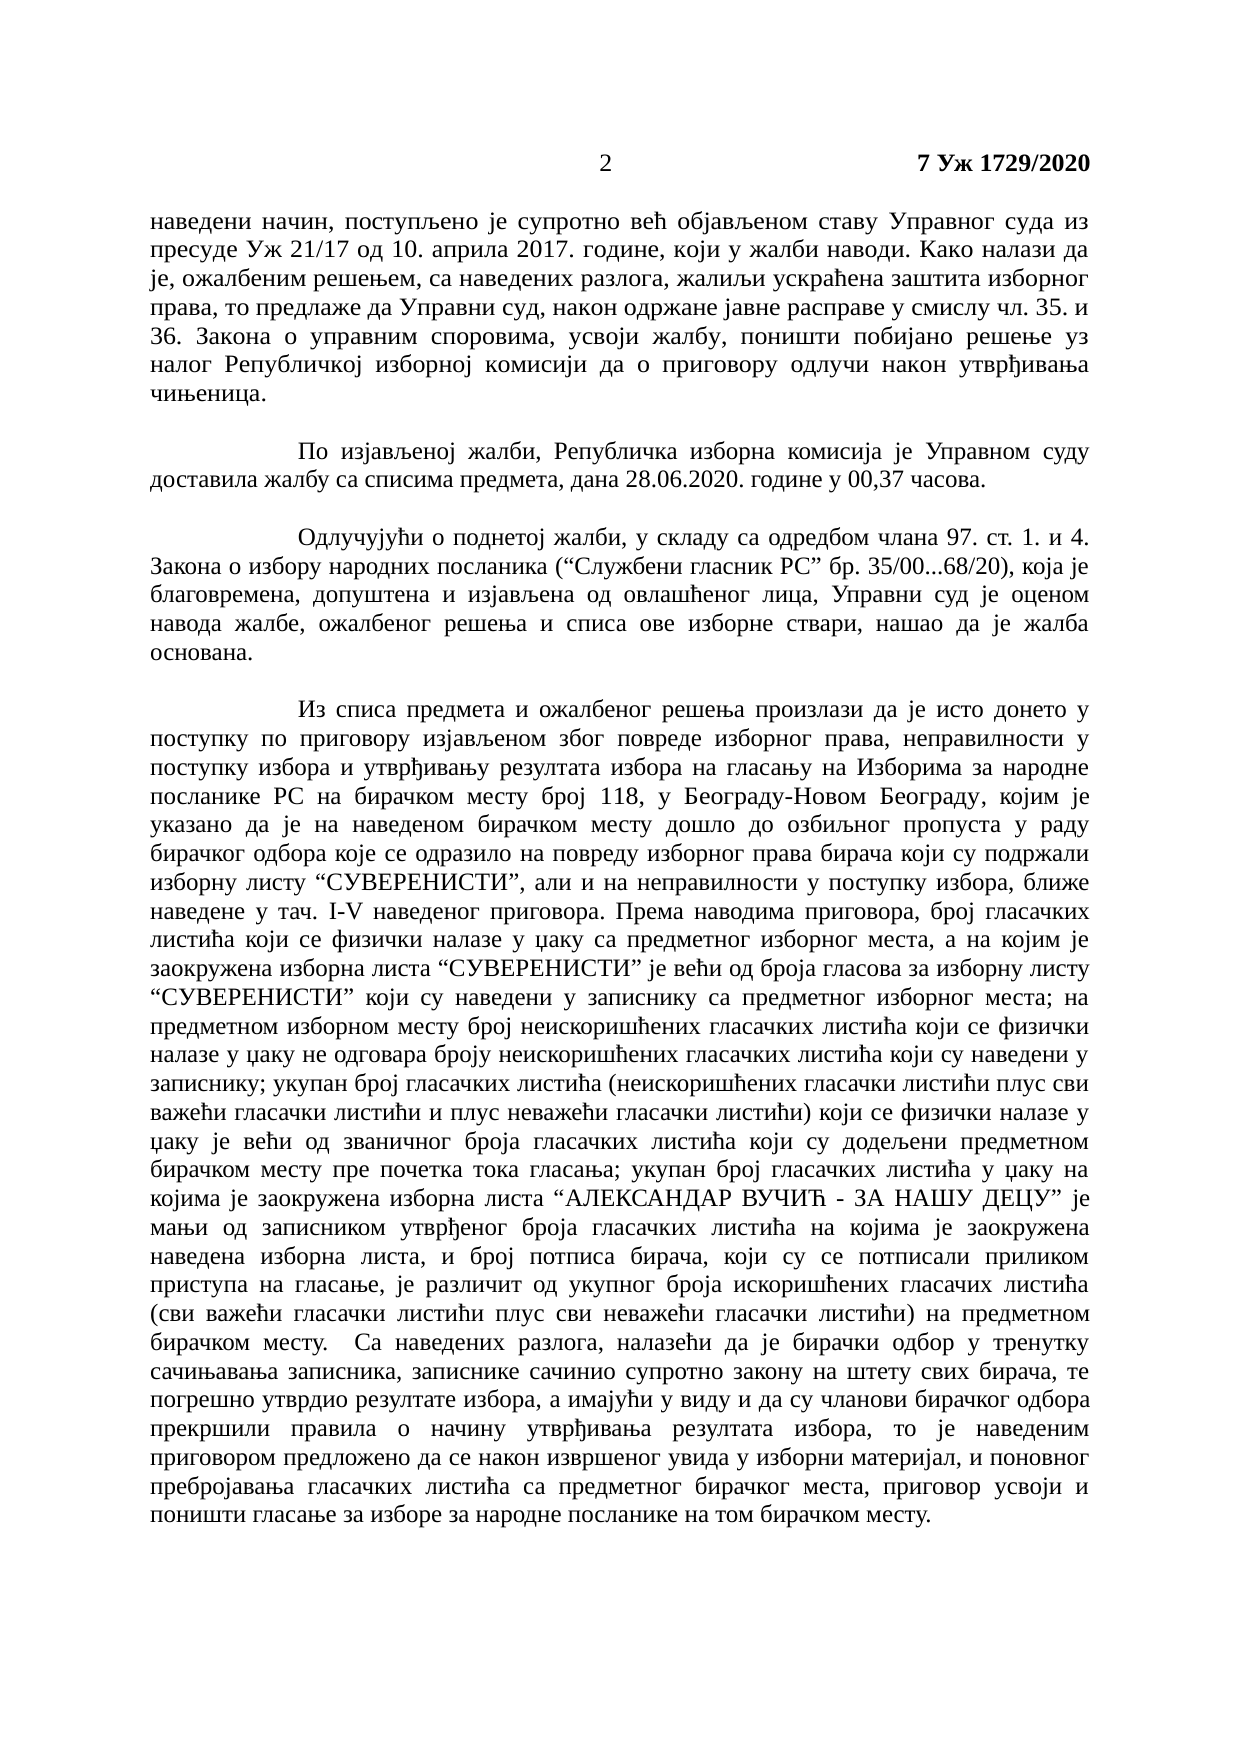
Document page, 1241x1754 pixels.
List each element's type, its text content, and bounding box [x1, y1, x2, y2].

text Из списа предмета и ожалбеног решења произлази да је исто донето у поступку по приговору изјављеном због повреде изборног права, неправилности у поступку избора и утврђивању резултата избора на гласању на Изборима за народне посланике РС на бирачком месту број 118, у Београду-Новом Београду, којим је указано да је на наведеном бирачком месту дошло до озбиљног пропуста у раду бирачког одбора које се одразило на повреду изборног права бирача који су подржали изборну листу “СУВЕРЕНИСТИ”, али и на неправилности у поступку избора, ближе наведене у тач. I-V наведеног приговора. Према наводима приговора, број гласачких листића који се физички налазе у џаку са предметног изборног места, а на којим је заокружена изборна листа “СУВЕРЕНИСТИ” је већи од броја гласова за изборну листу “СУВЕРЕНИСТИ” који су наведени у записнику са предметног изборног места; на предметном изборном месту број неискоришћених гласачких листића који се физички налазе у џаку не одговара броју неискоришћених гласачких листића који су наведени у записнику; укупан број гласачких листића (неискоришћених гласачки листићи плус сви важећи гласачки листићи и плус неважећи гласачки листићи) који се физички налазе у џаку је већи од званичног броја гласачких листића који су додељени предметном бирачком месту пре почетка тока гласања; укупан број гласачких листића у џаку на којима је заокружена изборна листа “АЛЕКСАНДАР ВУЧИЋ - ЗА НАШУ ДЕЦУ” је мањи од записником утврђеног броја гласачких листића на којима је заокружена наведена изборна листа, и број потписа бирача, који су се потписали приликом приступа на гласање, је различит од укупног броја искоришћених гласачих листића (сви важећи гласачки листићи плус сви неважећи гласачки листићи) на предметном бирачком месту. Са наведених разлога, налазећи да је бирачки одбор у тренутку сачињавања записника, записнике сачинио супротно закону на штету свих бирача, те погрешно утврдио резултате избора, а имајући у виду и да су чланови бирачког одбора прекршили правила о начину утврђивања резултата избора, то је наведеним приговором предложено да се након извршеног увида у изборни материјал, и поновног пребројавања гласачких листића са предметног бирачког места, приговор усвоји и поништи гласање за изборе за народне посланике на том бирачком месту. [150, 694, 1090, 1528]
text Одлучујући о поднетој жалби, у складу са одредбом члана 97. ст. 1. и 4. Закона о избору народних посланика (“Службени гласник РС” бр. 35/00...68/20), која је благовремена, допуштена и изјављена од овлашћеног лица, Управни суд је оценом навода жалбе, ожалбеног решења и списа ове изборне ствари, нашао да је жалба основана. [150, 522, 1090, 666]
text По изјављеној жалби, Републичка изборна комисија је Управном суду доставила жалбу са списима предмета, дана 28.06.2020. године у 00,37 часова. [150, 436, 1090, 493]
text наведени начин, поступљено је супротно већ објављеном ставу Управног суда из пресуде Уж 21/17 од 10. априла 2017. године, који у жалби наводи. Како налази да је, ожалбеним решењем, са наведених разлога, жалиљи ускраћена заштита изборног права, то предлаже да Управни суд, након одржане јавне расправе у смислу чл. 35. и 36. Закона о управним споровима, усвоји жалбу, поништи побијано решење уз налог Републичкој изборној комисији да о приговору одлучи након утврђивања чињеница. [150, 206, 1090, 407]
